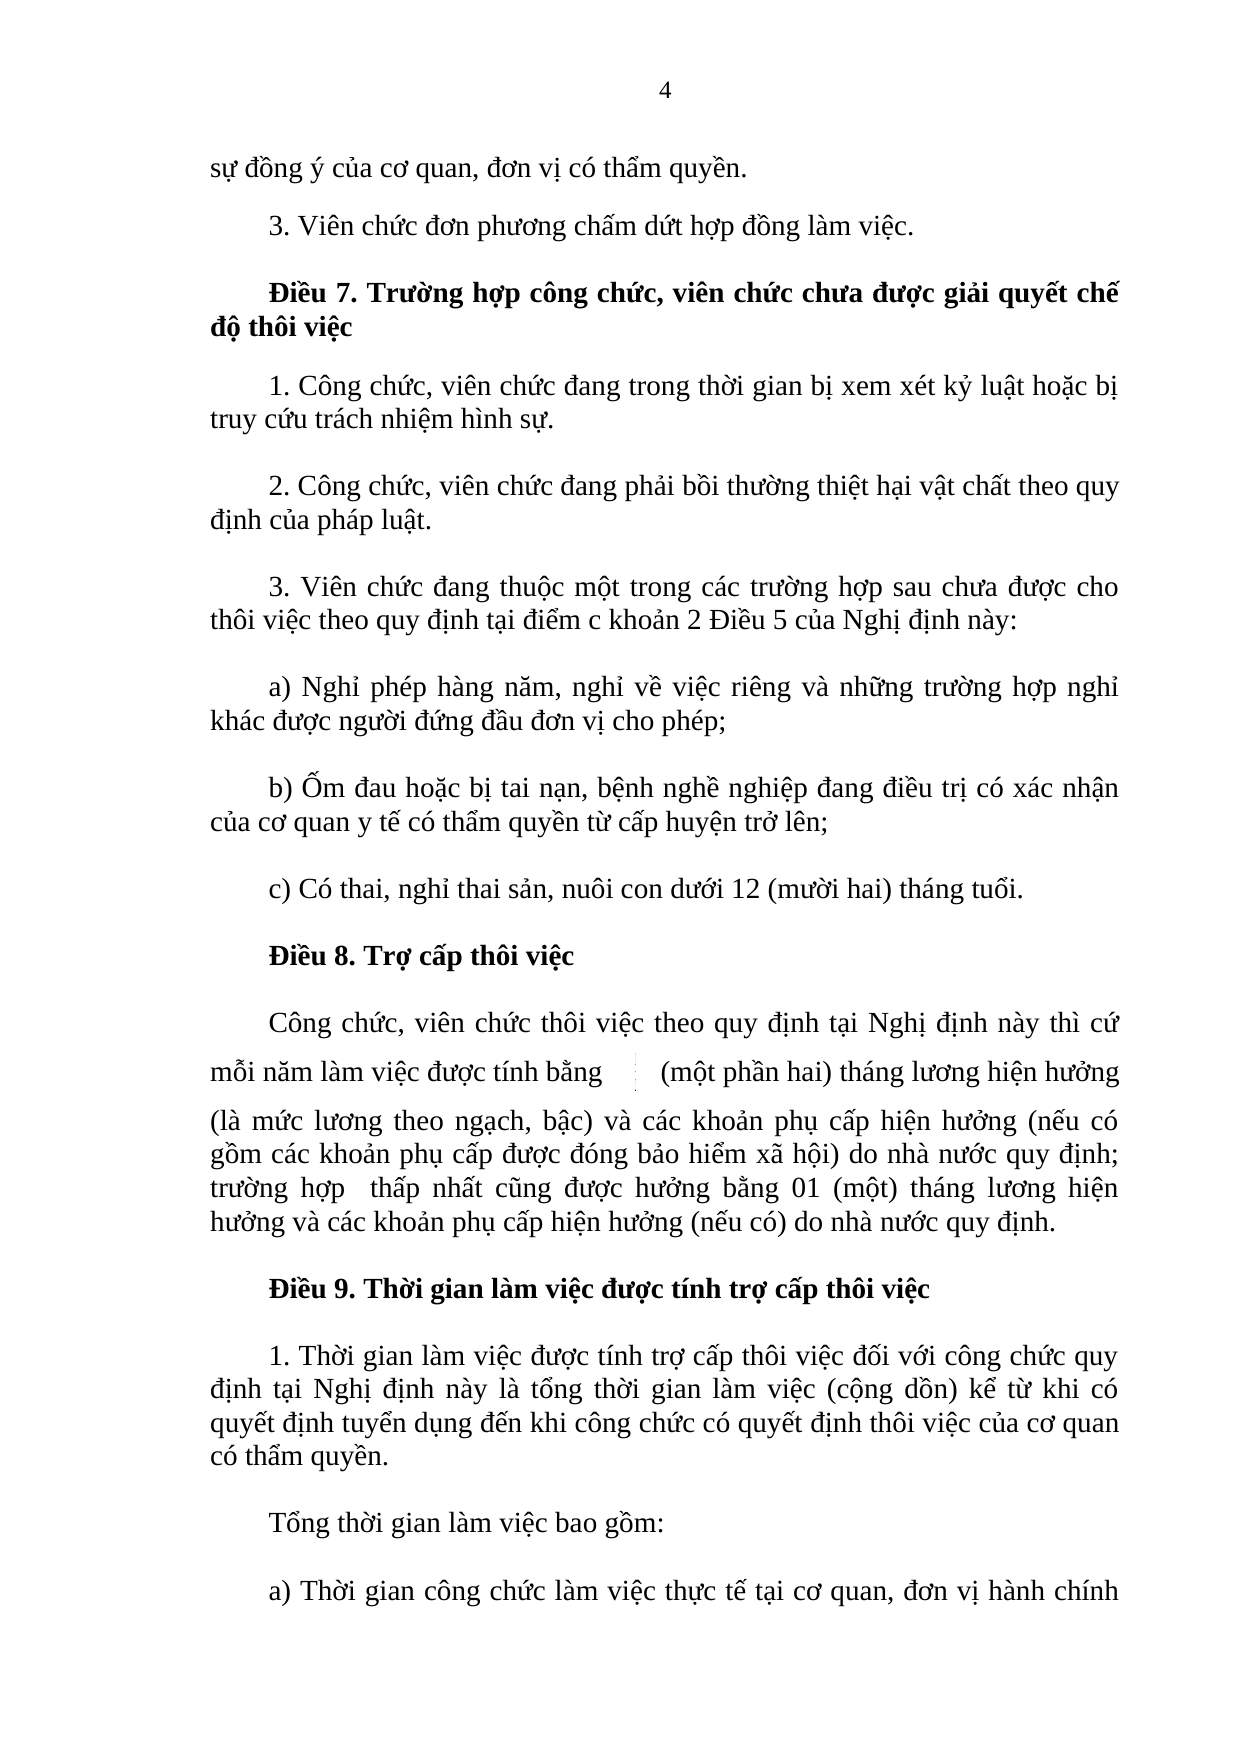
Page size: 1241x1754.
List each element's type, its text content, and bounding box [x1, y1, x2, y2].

text 1. Thời gian làm việc được tính trợ cấp thôi việc đối với công chức quy định tại Nghị định này là tổng thời gian làm việc (cộng dồn) kể từ khi có quyết định tuyển dụng đến khi công chức có quyết định thôi việc của cơ quan có thẩm quyền. [210, 1338, 1120, 1472]
text sự đồng ý của cơ quan, đơn vị có thẩm quyền. [210, 150, 1120, 183]
text 1. Công chức, viên chức đang trong thời gian bị xem xét kỷ luật hoặc bị truy cứu trách nhiệm hình sự. [210, 368, 1120, 435]
text 3. Viên chức đang thuộc một trong các trường hợp sau chưa được cho thôi việc theo quy định tại điểm c khoản 2 Điều 5 của Nghị định này: [210, 569, 1120, 636]
text Điều 8. Trợ cấp thôi việc [210, 938, 1120, 971]
text Công chức, viên chức thôi việc theo quy định tại Nghị định này thì cứ mỗi năm làm việc được tính bằng (một phần hai) tháng lương hiện hưởng (là mức lương theo ngạch, bậc) và các khoản phụ cấp hiện hưởng (nếu có gồm các khoản phụ cấp được đóng bảo hiểm xã hội) do nhà nước quy định; trường hợp thấp nhất cũng được hưởng bằng 01 (một) tháng lương hiện hưởng và các khoản phụ cấp hiện hưởng (nếu có) do nhà nước quy định. [210, 1005, 1120, 1237]
text Điều 9. Thời gian làm việc được tính trợ cấp thôi việc [210, 1271, 1120, 1304]
text 2. Công chức, viên chức đang phải bồi thường thiệt hại vật chất theo quy định của pháp luật. [210, 468, 1120, 535]
text a) Nghỉ phép hàng năm, nghỉ về việc riêng và những trường hợp nghỉ khác được người đứng đầu đơn vị cho phép; [210, 669, 1120, 737]
text Điều 7. Trường hợp công chức, viên chức chưa được giải quyết chế độ thôi việc [210, 276, 1120, 343]
text a) Thời gian công chức làm việc thực tế tại cơ quan, đơn vị hành chính [210, 1573, 1120, 1606]
text c) Có thai, nghỉ thai sản, nuôi con dưới 12 (mười hai) tháng tuổi. [210, 871, 1120, 904]
text Tổng thời gian làm việc bao gồm: [210, 1506, 1120, 1539]
text 3. Viên chức đơn phương chấm dứt hợp đồng làm việc. [210, 208, 1120, 242]
text b) Ốm đau hoặc bị tai nạn, bệnh nghề nghiệp đang điều trị có xác nhận của cơ quan y tế có thẩm quyền từ cấp huyện trở lên; [210, 770, 1120, 837]
